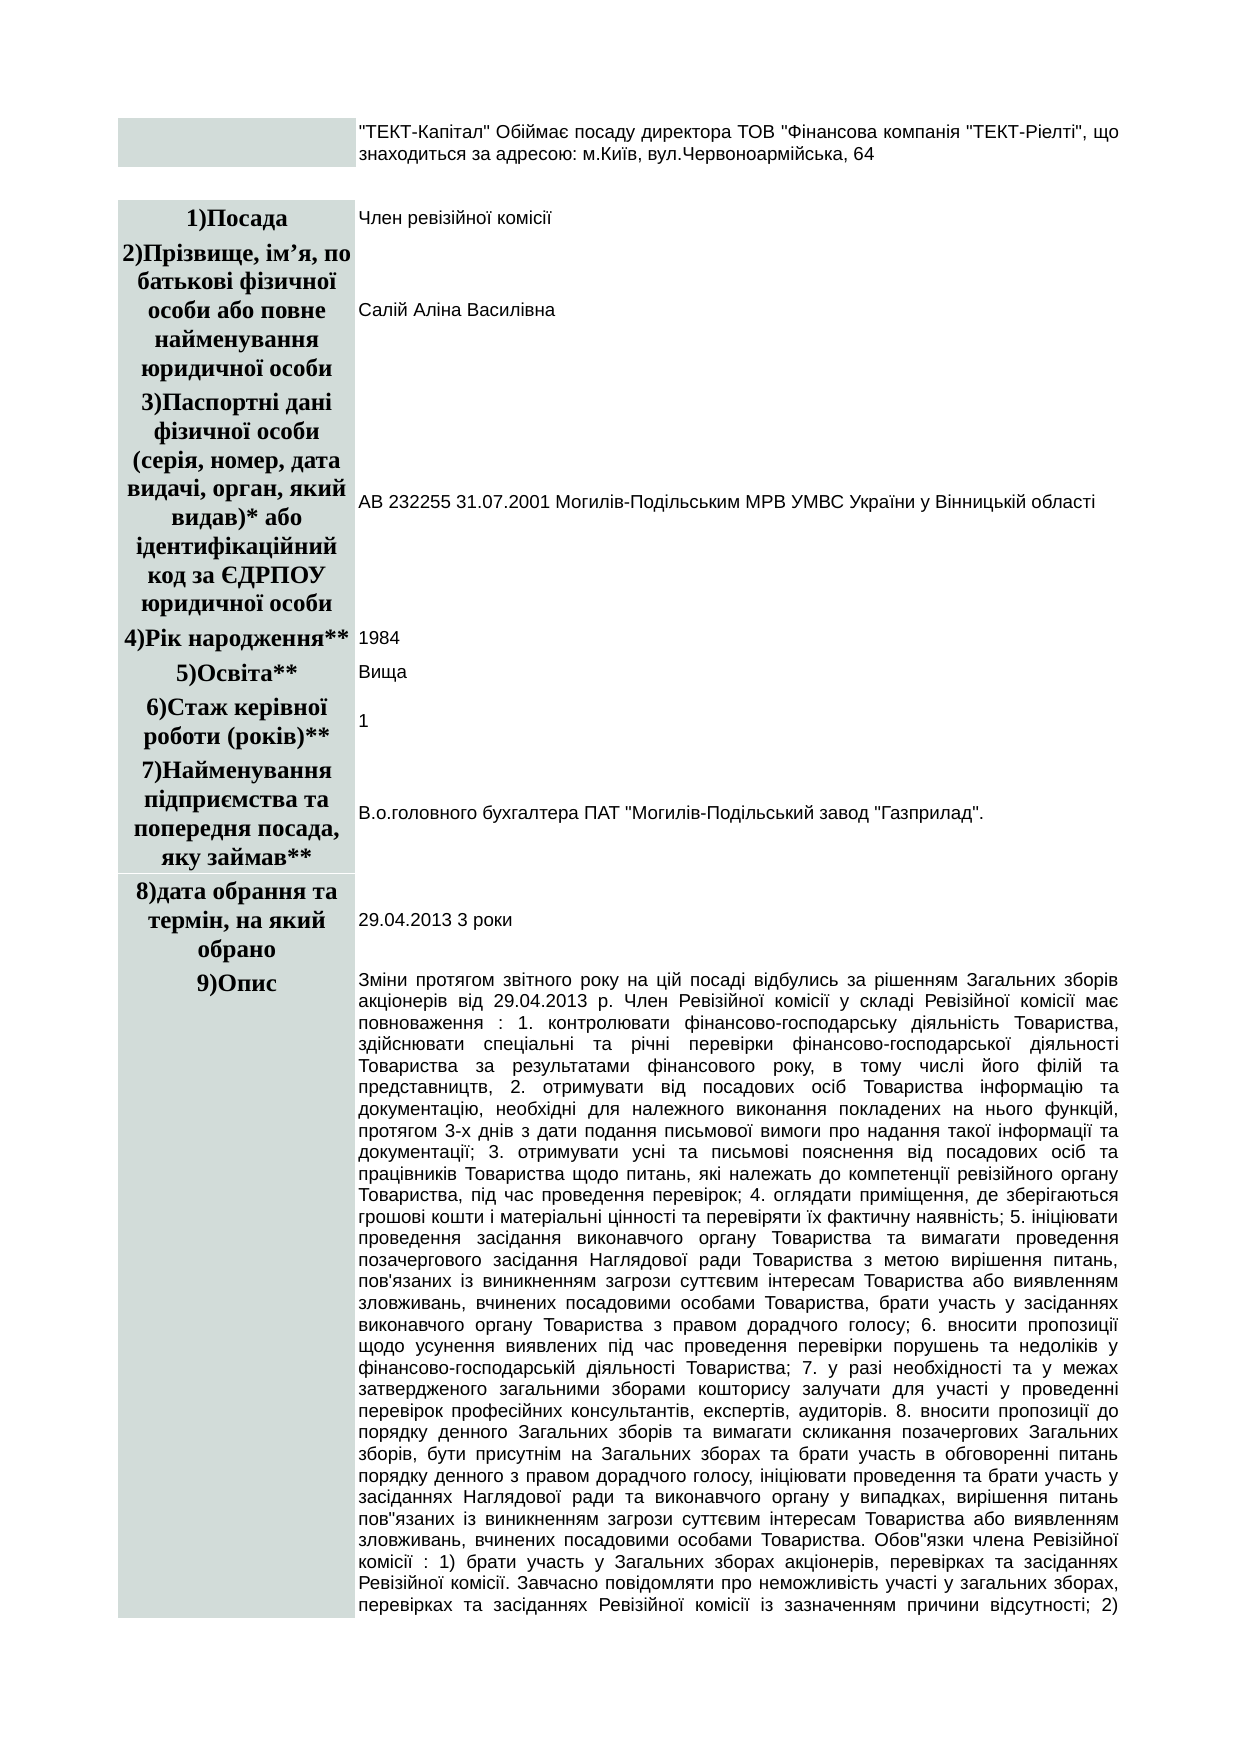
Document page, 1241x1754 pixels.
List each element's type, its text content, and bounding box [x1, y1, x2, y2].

table_header Член ревізійної комісії [355, 200, 1122, 235]
table_cell Салій Аліна Василівна [355, 235, 1122, 384]
table_cell 1 [355, 689, 1122, 753]
table_cell 5)Освіта** [118, 655, 355, 689]
table_cell 29.04.2013 3 роки [355, 874, 1122, 966]
table_cell 4)Рік народження** [118, 620, 355, 655]
table_cell Вища [355, 655, 1122, 689]
table_header 1)Посада [118, 200, 355, 235]
table_cell "ТЕКТ-Капітал" Обіймає посаду директора ТОВ "Фінансова компанія "ТЕКТ-Ріелті", що знаходиться за адресою: м.Київ, вул.Червоноармійська, 64 [356, 118, 1122, 167]
table_cell 2)Прізвище, ім’я, по батькові фізичної особи або повне найменування юридичної особи [118, 235, 355, 384]
table_cell [118, 118, 356, 167]
table_cell Зміни протягом звітного року на цій посаді відбулись за рішенням Загальних зборів акціонерів від 29.04.2013 р. Член Ревізійної комісії у складі Ревізійної комісії має повноваження : 1. контролювати фінансово-господарську діяльність Товариства, здійснювати спеціальні та річні перевірки фінансово-господарської діяльності Товариства за результатами фінансового року, в тому числі його філій та представництв, 2. отримувати від посадових осіб Товариства інформацію та документацію, необхідні для належного виконання покладених на нього функцій, протягом 3-х днів з дати подання письмової вимоги про надання такої інформації та документації; 3. отримувати усні та письмові пояснення від посадових осіб та працівників Товариства щодо питань, які належать до компетенції ревізійного органу Товариства, під час проведення перевірок; 4. оглядати приміщення, де зберігаються грошові кошти і матеріальні цінності та перевіряти їх фактичну наявність; 5. ініціювати проведення засідання виконавчого органу Товариства та вимагати проведення позачергового засідання Наглядової ради Товариства з метою вирішення питань, пов'язаних із виникненням загрози суттєвим інтересам Товариства або виявленням зловживань, вчинених посадовими особами Товариства, брати участь у засіданнях виконавчого органу Товариства з правом дорадчого голосу; 6. вносити пропозиції щодо усунення виявлених під час проведення перевірки порушень та недоліків у фінансово-господарській діяльності Товариства; 7. у разі необхідності та у межах затвердженого загальними зборами кошторису залучати для участі у проведенні перевірок професійних консультантів, експертів, аудиторів. 8. вносити пропозиції до порядку денного Загальних зборів та вимагати скликання позачергових Загальних зборів, бути присутнім на Загальних зборах та брати участь в обговоренні питань порядку денного з правом дорадчого голосу, ініціювати проведення та брати участь у засіданнях Наглядової ради та виконавчого органу у випадках, вирішення питань пов"язаних із виникненням загрози суттєвим інтересам Товариства або виявленням зловживань, вчинених посадовими особами Товариства. Обов"язки члена Ревізійної комісії : 1) брати участь у Загальних зборах акціонерів, перевірках та засіданнях Ревізійної комісії. Завчасно повідомляти про неможливість участі у загальних зборах, перевірках та засіданнях Ревізійної комісії із зазначенням причини відсутності; 2) [355, 966, 1122, 1618]
table_cell В.о.головного бухгалтера ПАТ "Могилів-Подільський завод "Газприлад". [355, 753, 1122, 873]
table_cell АВ 232255 31.07.2001 Могилів-Подільським МРВ УМВС України у Вінницькій області [355, 384, 1122, 620]
table_cell 7)Найменування підприємства та попередня посада, яку займав** [118, 753, 355, 873]
table_cell 8)дата обрання та термін, на який обрано [118, 874, 355, 966]
table_cell 1984 [355, 620, 1122, 655]
table_cell 9)Опис [118, 966, 355, 1618]
table_cell 3)Паспортні дані фізичної особи (серія, номер, дата видачі, орган, який видав)* або ідентифікаційний код за ЄДРПОУ юридичної особи [118, 384, 355, 620]
table_cell 6)Стаж керівної роботи (років)** [118, 689, 355, 753]
